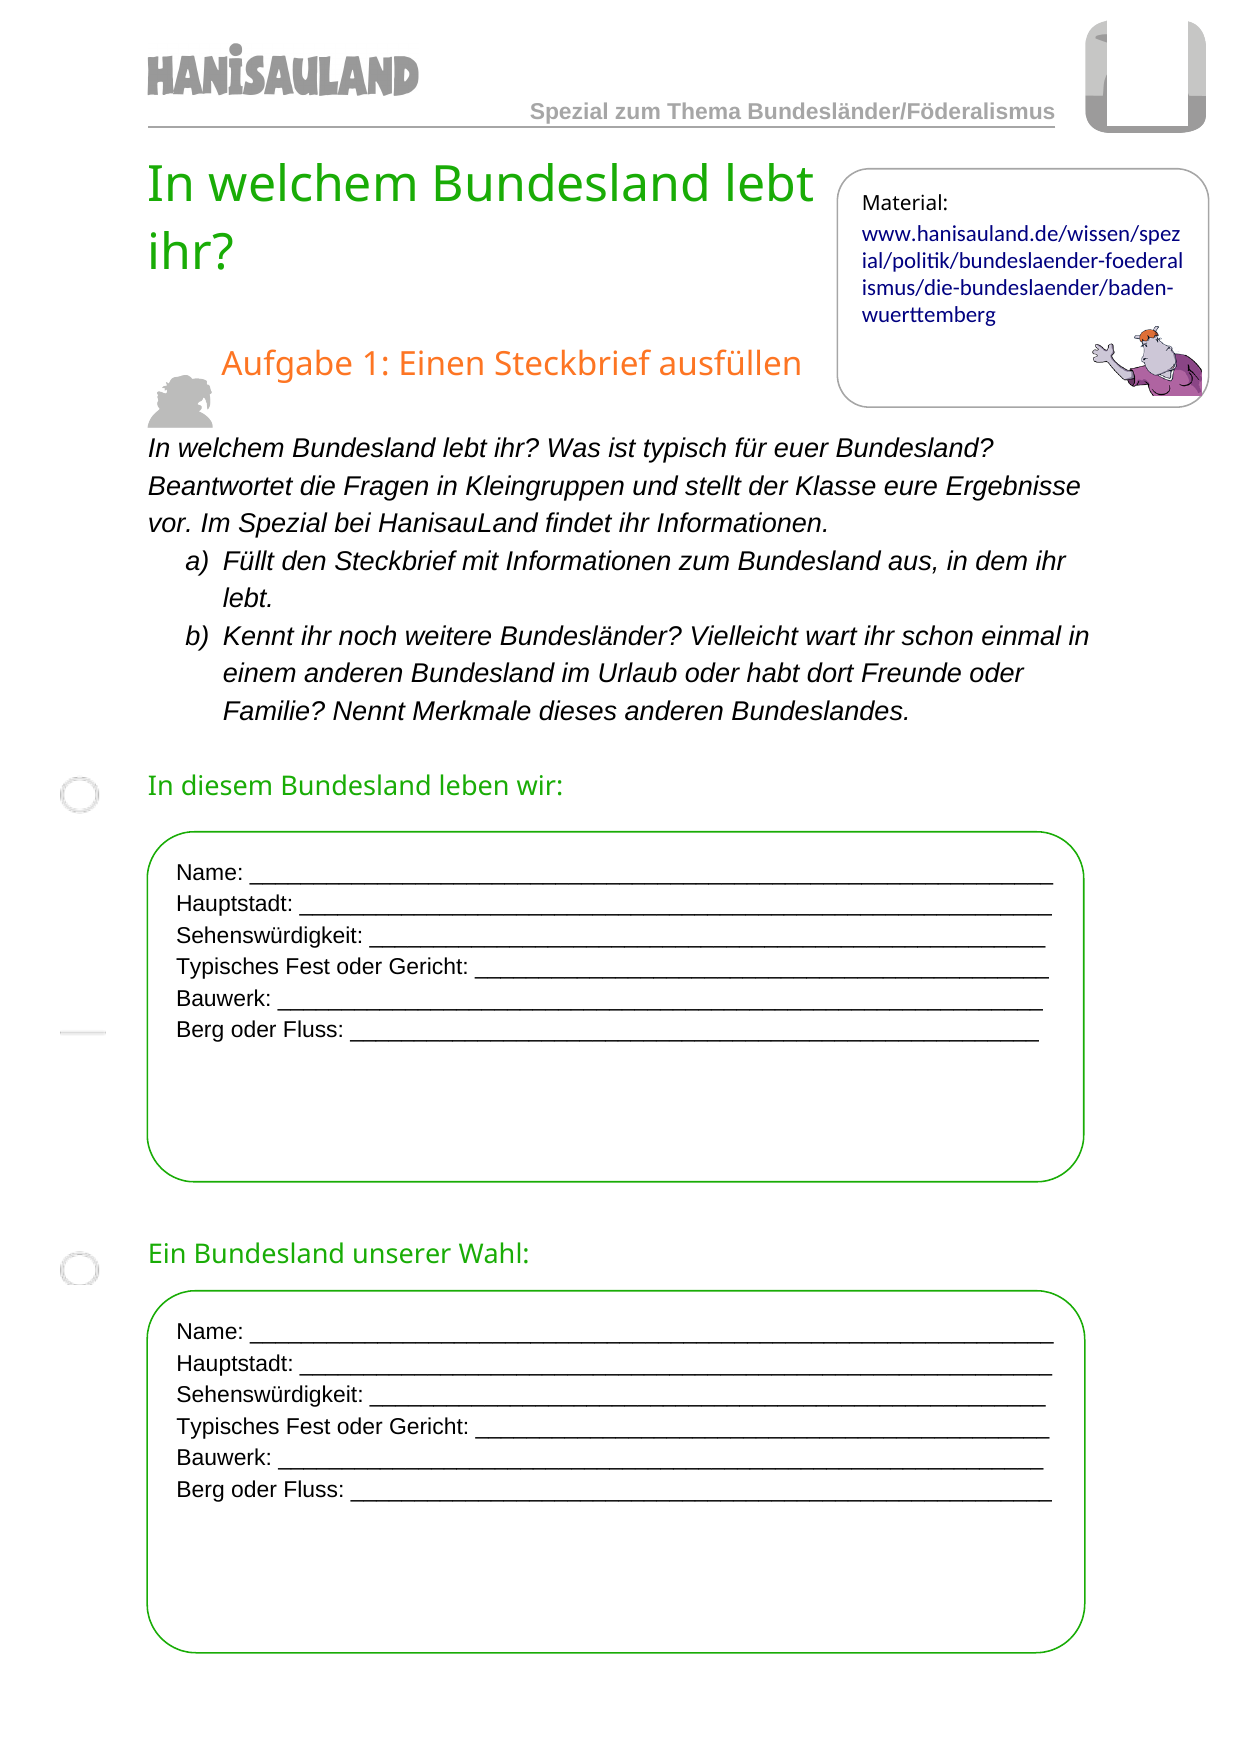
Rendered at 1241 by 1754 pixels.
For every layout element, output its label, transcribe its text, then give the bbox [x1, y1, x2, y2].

text In diesem Bundesland leben wir: [148, 765, 1093, 803]
text Aufgabe 1: Einen Steckbrief ausfüllen [148, 340, 1093, 428]
text In welchem Bundesland lebt ihr? Was ist typisch für euer Bundesland? Beantwortet die Fragen in Kleingruppen und stellt der Klasse eure Ergebnisse vor. Im Spezial bei HanisauLand findet ihr Informationen. [148, 428, 1093, 540]
list Füllt den Steckbrief mit Informationen zum Bundesland aus, in dem ihr lebt. [185, 540, 1093, 615]
text Ein Bundesland unserer Wahl: [148, 1234, 1093, 1271]
subtitle In welchem Bundesland lebt [148, 148, 1093, 216]
subtitle ihr? [839, 216, 1093, 284]
list Kennt ihr noch weitere Bundesländer? Vielleicht wart ihr schon einmal in einem anderen Bundesland im Urlaub oder habt dort Freunde oder Familie? Nennt Merkmale dieses anderen Bundeslandes. [185, 615, 1093, 728]
subtitle ihr? [148, 216, 836, 284]
